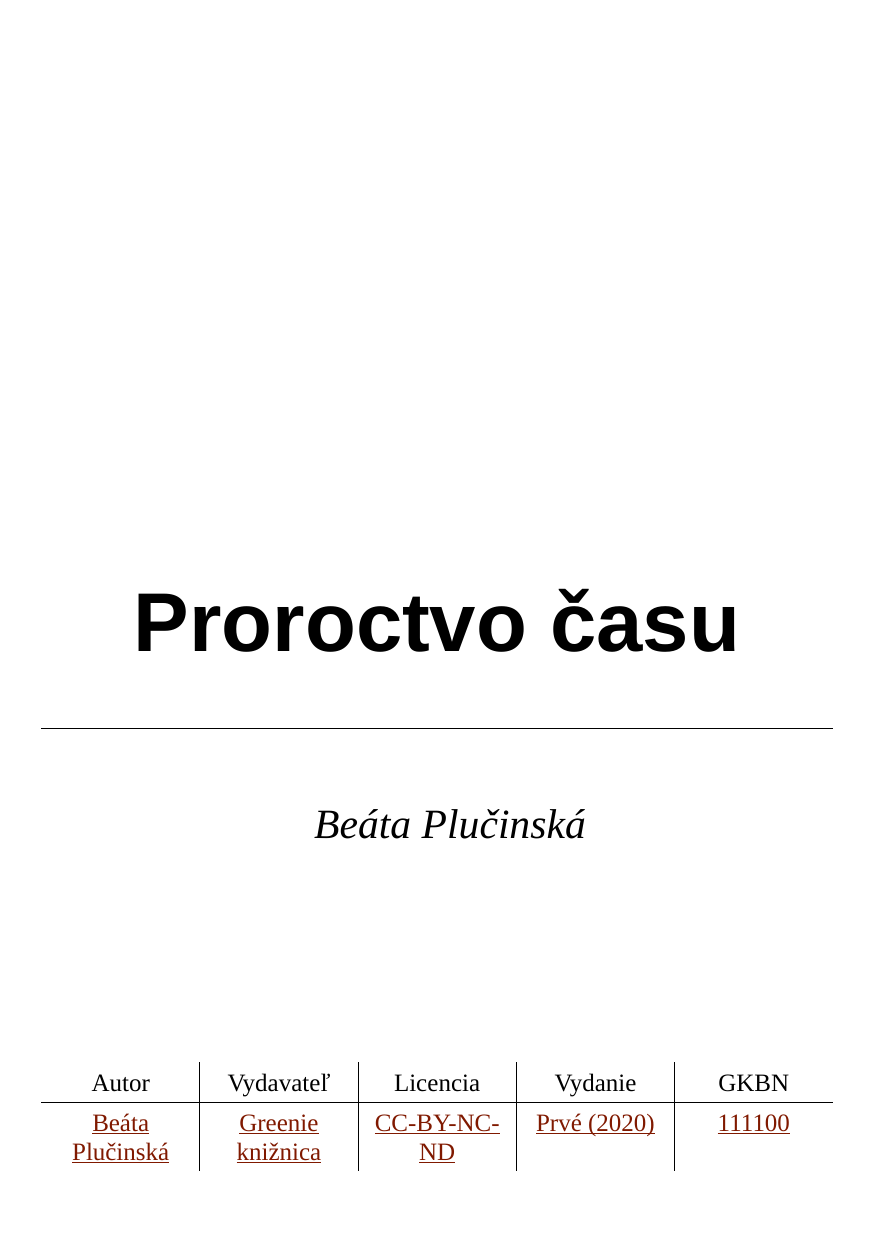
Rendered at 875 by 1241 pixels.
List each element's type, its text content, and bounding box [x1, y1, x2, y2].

subtitle Proroctvo času [41, 514, 833, 728]
text Beáta Plučinská [41, 800, 833, 848]
table_cell Greenie knižnica [200, 1103, 358, 1171]
table_cell Prvé (2020) [517, 1103, 674, 1171]
table_header Licencia [359, 1062, 516, 1102]
table_header GKBN [675, 1062, 833, 1102]
table_cell 111100 [675, 1103, 833, 1171]
table_cell Beáta Plučinská [41, 1103, 199, 1171]
table_cell CC-BY-NC-ND [359, 1103, 516, 1171]
table_header Vydavateľ [200, 1062, 358, 1102]
table_header Autor [41, 1062, 199, 1102]
table_header Vydanie [517, 1062, 674, 1102]
